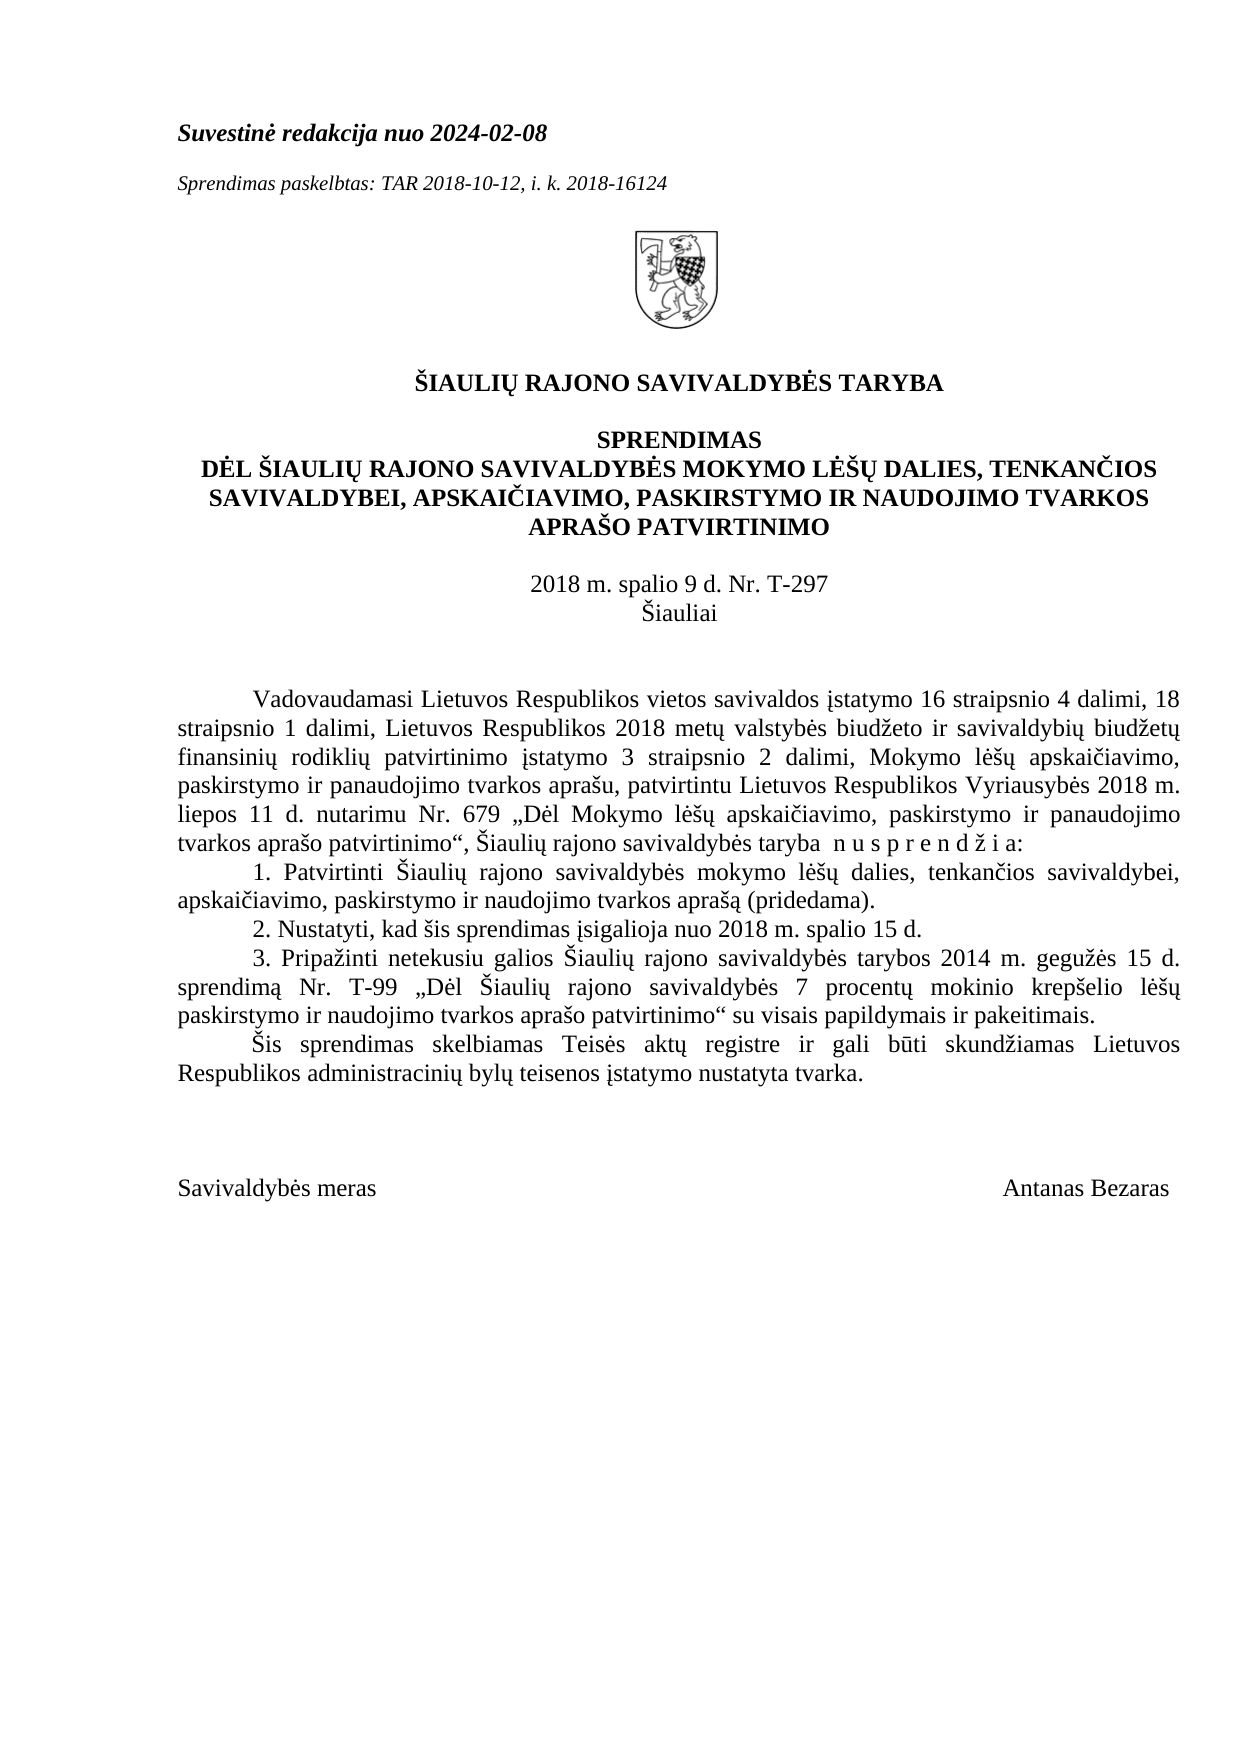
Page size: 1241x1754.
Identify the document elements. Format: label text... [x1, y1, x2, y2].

text 2018 m. spalio 9 d. Nr. T-297 [177, 569, 1181, 598]
text 1. Patvirtinti Šiaulių rajono savivaldybės mokymo lėšų dalies, tenkančios savivaldybei, apskaičiavimo, paskirstymo ir naudojimo tvarkos aprašą (pridedama). [177, 857, 1181, 914]
text ŠIAULIŲ RAJONO SAVIVALDYBĖS TARYBA [177, 368, 1181, 397]
text DĖL ŠIAULIŲ RAJONO SAVIVALDYBĖS MOKYMO LĖŠŲ DALIES, TENKANČIOS SAVIVALDYBEI, APSKAIČIAVIMO, PASKIRSTYMO IR NAUDOJIMO TVARKOS APRAŠO PATVIRTINIMO [177, 454, 1181, 540]
text SPRENDIMAS [177, 425, 1181, 454]
text Savivaldybės meras Antanas Bezaras [177, 1173, 1181, 1202]
text Sprendimas paskelbtas: TAR 2018-10-12, i. k. 2018-16124 [177, 171, 1181, 195]
text Šiauliai [177, 598, 1181, 627]
text Suvestinė redakcija nuo 2024-02-08 [177, 118, 1181, 147]
text 2. Nustatyti, kad šis sprendimas įsigalioja nuo 2018 m. spalio 15 d. [177, 914, 1181, 943]
text Vadovaudamasi Lietuvos Respublikos vietos savivaldos įstatymo 16 straipsnio 4 dalimi, 18 straipsnio 1 dalimi, Lietuvos Respublikos 2018 metų valstybės biudžeto ir savivaldybių biudžetų finansinių rodiklių patvirtinimo įstatymo 3 straipsnio 2 dalimi, Mokymo lėšų apskaičiavimo, paskirstymo ir panaudojimo tvarkos aprašu, patvirtintu Lietuvos Respublikos Vyriausybės 2018 m. liepos 11 d. nutarimu Nr. 679 „Dėl Mokymo lėšų apskaičiavimo, paskirstymo ir panaudojimo tvarkos aprašo patvirtinimo“, Šiaulių rajono savivaldybės taryba n u s p r e n d ž i a: [177, 684, 1181, 857]
text Šis sprendimas skelbiamas Teisės aktų registre ir gali būti skundžiamas Lietuvos Respublikos administracinių bylų teisenos įstatymo nustatyta tvarka. [177, 1029, 1181, 1087]
text 3. Pripažinti netekusiu galios Šiaulių rajono savivaldybės tarybos 2014 m. gegužės 15 d. sprendimą Nr. T-99 „Dėl Šiaulių rajono savivaldybės 7 procentų mokinio krepšelio lėšų paskirstymo ir naudojimo tvarkos aprašo patvirtinimo“ su visais papildymais ir pakeitimais. [177, 943, 1181, 1029]
